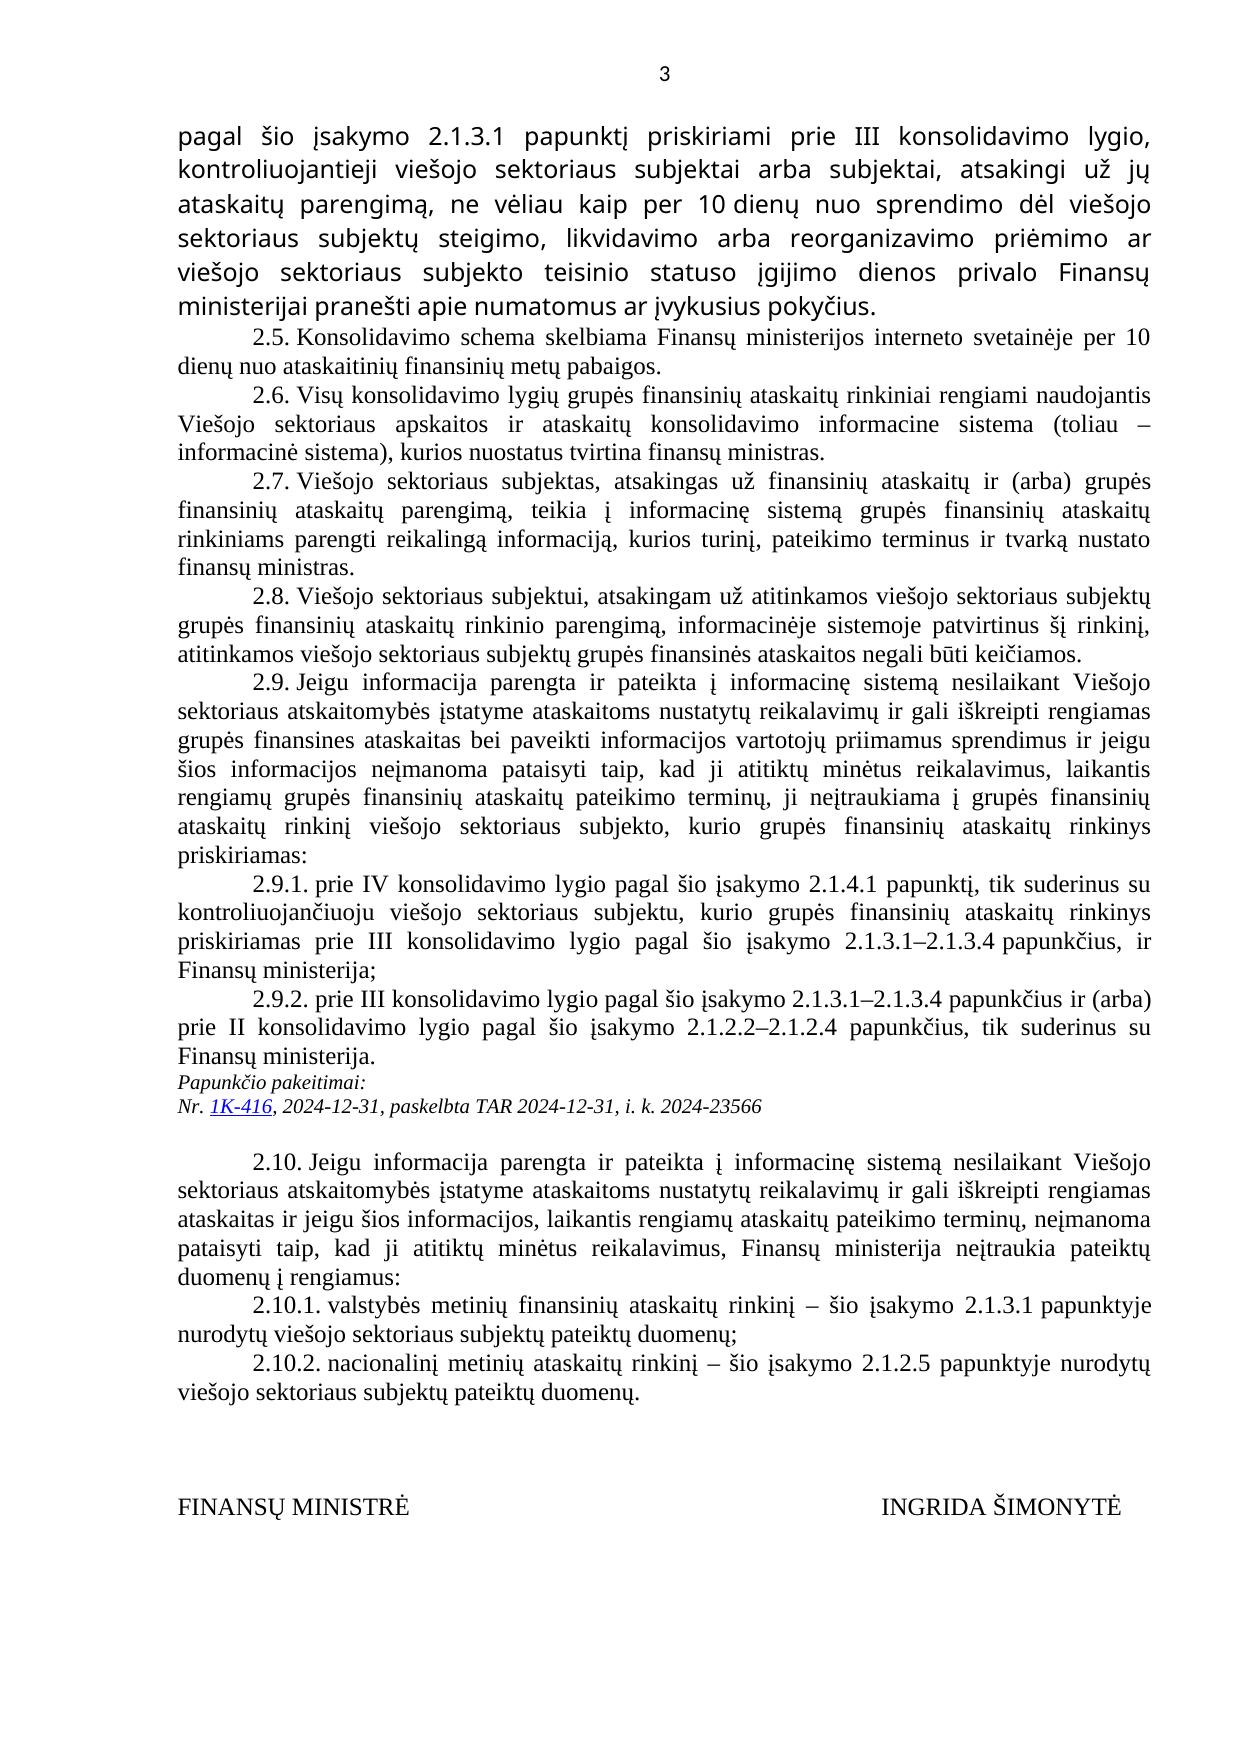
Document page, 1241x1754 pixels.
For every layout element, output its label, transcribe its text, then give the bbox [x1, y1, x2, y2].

text 2.9.1. prie IV konsolidavimo lygio pagal šio įsakymo 2.1.4.1 papunktį, tik suderinus su kontroliuojančiuoju viešojo sektoriaus subjektu, kurio grupės finansinių ataskaitų rinkinys priskiriamas prie III konsolidavimo lygio pagal šio įsakymo 2.1.3.1–2.1.3.4 papunkčius, ir Finansų ministerija; [177, 869, 1152, 984]
text 2.7. Viešojo sektoriaus subjektas, atsakingas už finansinių ataskaitų ir (arba) grupės finansinių ataskaitų parengimą, teikia į informacinę sistemą grupės finansinių ataskaitų rinkiniams parengti reikalingą informaciją, kurios turinį, pateikimo terminus ir tvarką nustato finansų ministras. [177, 466, 1152, 581]
text FINANSŲ MINISTRĖ INGRIDA ŠIMONYTĖ [177, 1492, 1152, 1521]
text 2.9. Jeigu informacija parengta ir pateikta į informacinę sistemą nesilaikant Viešojo sektoriaus atskaitomybės įstatyme ataskaitoms nustatytų reikalavimų ir gali iškreipti rengiamas grupės finansines ataskaitas bei paveikti informacijos vartotojų priimamus sprendimus ir jeigu šios informacijos neįmanoma pataisyti taip, kad ji atitiktų minėtus reikalavimus, laikantis rengiamų grupės finansinių ataskaitų pateikimo terminų, ji neįtraukiama į grupės finansinių ataskaitų rinkinį viešojo sektoriaus subjekto, kurio grupės finansinių ataskaitų rinkinys priskiriamas: [177, 667, 1152, 869]
text 2.10.2. nacionalinį metinių ataskaitų rinkinį – šio įsakymo 2.1.2.5 papunktyje nurodytų viešojo sektoriaus subjektų pateiktų duomenų. [177, 1348, 1152, 1406]
text 2.10. Jeigu informacija parengta ir pateikta į informacinę sistemą nesilaikant Viešojo sektoriaus atskaitomybės įstatyme ataskaitoms nustatytų reikalavimų ir gali iškreipti rengiamas ataskaitas ir jeigu šios informacijos, laikantis rengiamų ataskaitų pateikimo terminų, neįmanoma pataisyti taip, kad ji atitiktų minėtus reikalavimus, Finansų ministerija neįtraukia pateiktų duomenų į rengiamus: [177, 1147, 1152, 1291]
text 2.9.2. prie III konsolidavimo lygio pagal šio įsakymo 2.1.3.1–2.1.3.4 papunkčius ir (arba) prie II konsolidavimo lygio pagal šio įsakymo 2.1.2.2–2.1.2.4 papunkčius, tik suderinus su Finansų ministerija. [177, 984, 1152, 1070]
text Nr. 1K-416, 2024-12-31, paskelbta TAR 2024-12-31, i. k. 2024-23566 [177, 1094, 1152, 1118]
text 2.6. Visų konsolidavimo lygių grupės finansinių ataskaitų rinkiniai rengiami naudojantis Viešojo sektoriaus apskaitos ir ataskaitų konsolidavimo informacine sistema (toliau – informacinė sistema), kurios nuostatus tvirtina finansų ministras. [177, 380, 1152, 466]
text 2.8. Viešojo sektoriaus subjektui, atsakingam už atitinkamos viešojo sektoriaus subjektų grupės finansinių ataskaitų rinkinio parengimą, informacinėje sistemoje patvirtinus šį rinkinį, atitinkamos viešojo sektoriaus subjektų grupės finansinės ataskaitos negali būti keičiamos. [177, 581, 1152, 667]
text 2.5. Konsolidavimo schema skelbiama Finansų ministerijos interneto svetainėje per 10 dienų nuo ataskaitinių finansinių metų pabaigos. [177, 322, 1152, 380]
text 2.10.1. valstybės metinių finansinių ataskaitų rinkinį – šio įsakymo 2.1.3.1 papunktyje nurodytų viešojo sektoriaus subjektų pateiktų duomenų; [177, 1291, 1152, 1348]
text Papunkčio pakeitimai: [177, 1070, 1152, 1094]
text pagal šio įsakymo 2.1.3.1 papunktį priskiriami prie III konsolidavimo lygio, kontroliuojantieji viešojo sektoriaus subjektai arba subjektai, atsakingi už jų ataskaitų parengimą, ne vėliau kaip per 10 dienų nuo sprendimo dėl viešojo sektoriaus subjektų steigimo, likvidavimo arba reorganizavimo priėmimo ar viešojo sektoriaus subjekto teisinio statuso įgijimo dienos privalo Finansų ministerijai pranešti apie numatomus ar įvykusius pokyčius. [177, 118, 1152, 322]
